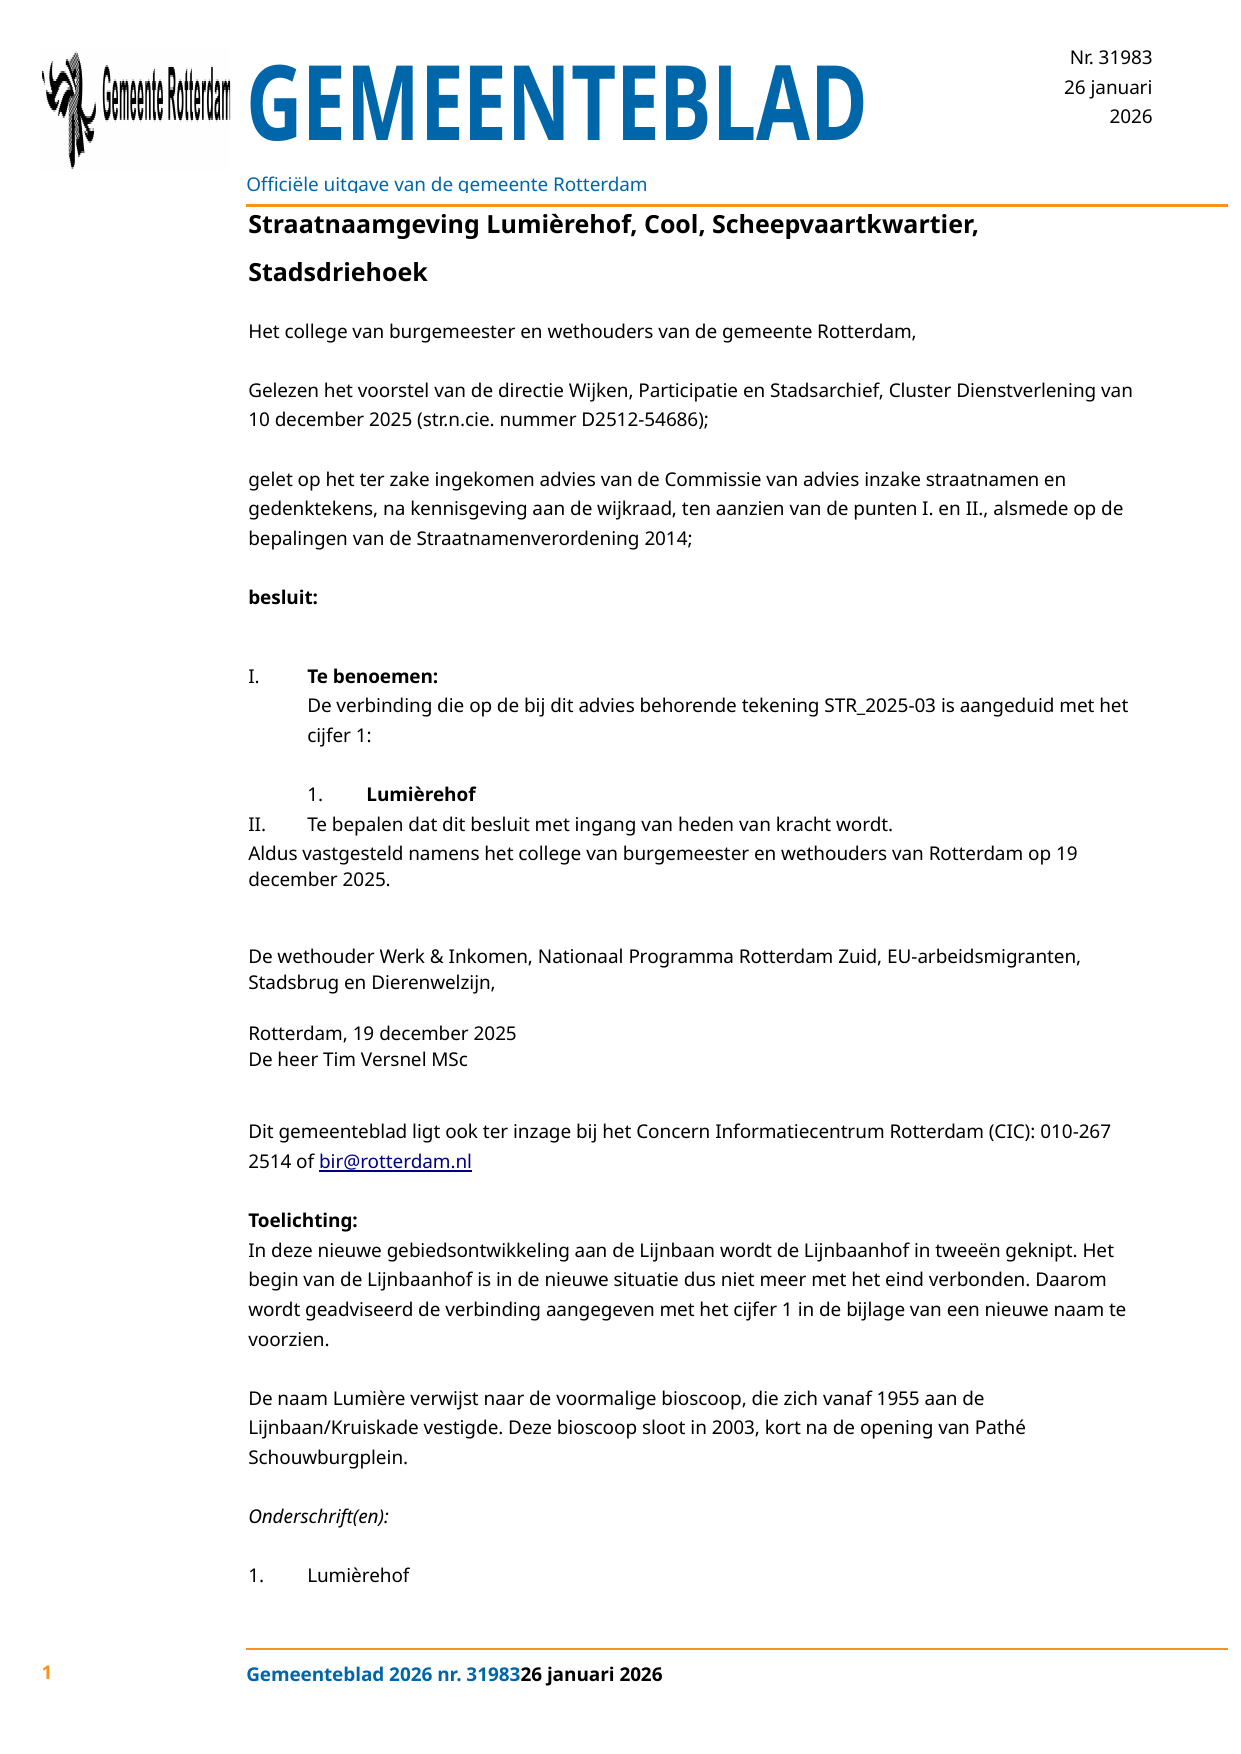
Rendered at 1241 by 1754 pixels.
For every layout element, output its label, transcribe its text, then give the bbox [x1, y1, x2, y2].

list De verbinding die op de bij dit advies behorende tekening STR_2025-03 is aangeduid met het cijfer 1: [248, 693, 1152, 748]
text besluit: [248, 584, 1152, 610]
text Aldus vastgesteld namens het college van burgemeester en wethouders van Rotterdam op 19 december 2025. [248, 841, 1152, 892]
list Lumièrehof [307, 781, 1152, 807]
list Te bepalen dat dit besluit met ingang van heden van kracht wordt. [248, 811, 1152, 837]
picture [41, 47, 231, 172]
text De heer Tim Versnel MSc [248, 1046, 1152, 1072]
list Te benoemen: [248, 663, 1152, 689]
text Straatnaamgeving Lumièrehof, Cool, Scheepvaartkwartier, Stadsdriehoek [248, 207, 1152, 288]
text De wethouder Werk & Inkomen, Nationaal Programma Rotterdam Zuid, EU-arbeidsmigranten, Stadsbrug en Dierenwelzijn, [248, 943, 1152, 995]
text Het college van burgemeester en wethouders van de gemeente Rotterdam, [248, 318, 1152, 344]
text De naam Lumière verwijst naar de voormalige bioscoop, die zich vanaf 1955 aan de Lijnbaan/Kruiskade vestigde. Deze bioscoop sloot in 2003, kort na de opening van Pathé Schouwburgplein. [248, 1385, 1152, 1470]
list Lumièrehof [248, 1562, 1152, 1588]
text Toelichting: [248, 1207, 1152, 1233]
text gelet op het ter zake ingekomen advies van de Commissie van advies inzake straatnamen en gedenktekens, na kennisgeving aan de wijkraad, ten aanzien van de punten I. en II., alsmede op de bepalingen van de Straatnamenverordening 2014; [248, 466, 1152, 551]
text Onderschrift(en): [248, 1503, 1152, 1529]
text Dit gemeenteblad ligt ook ter inzage bij het Concern Informatiecentrum Rotterdam (CIC): 010-267 2514 of bir@rotterdam.nl [248, 1119, 1152, 1174]
text Gelezen het voorstel van de directie Wijken, Participatie en Stadsarchief, Cluster Dienstverlening van 10 december 2025 (str.n.cie. nummer D2512-54686); [248, 377, 1152, 432]
text Rotterdam, 19 december 2025 [248, 1021, 1152, 1046]
text In deze nieuwe gebiedsontwikkeling aan de Lijnbaan wordt de Lijnbaanhof in tweeën geknipt. Het begin van de Lijnbaanhof is in de nieuwe situatie dus niet meer met het eind verbonden. Daarom wordt geadviseerd de verbinding aangegeven met het cijfer 1 in de bijlage van een nieuwe naam te voorzien. [248, 1237, 1152, 1351]
